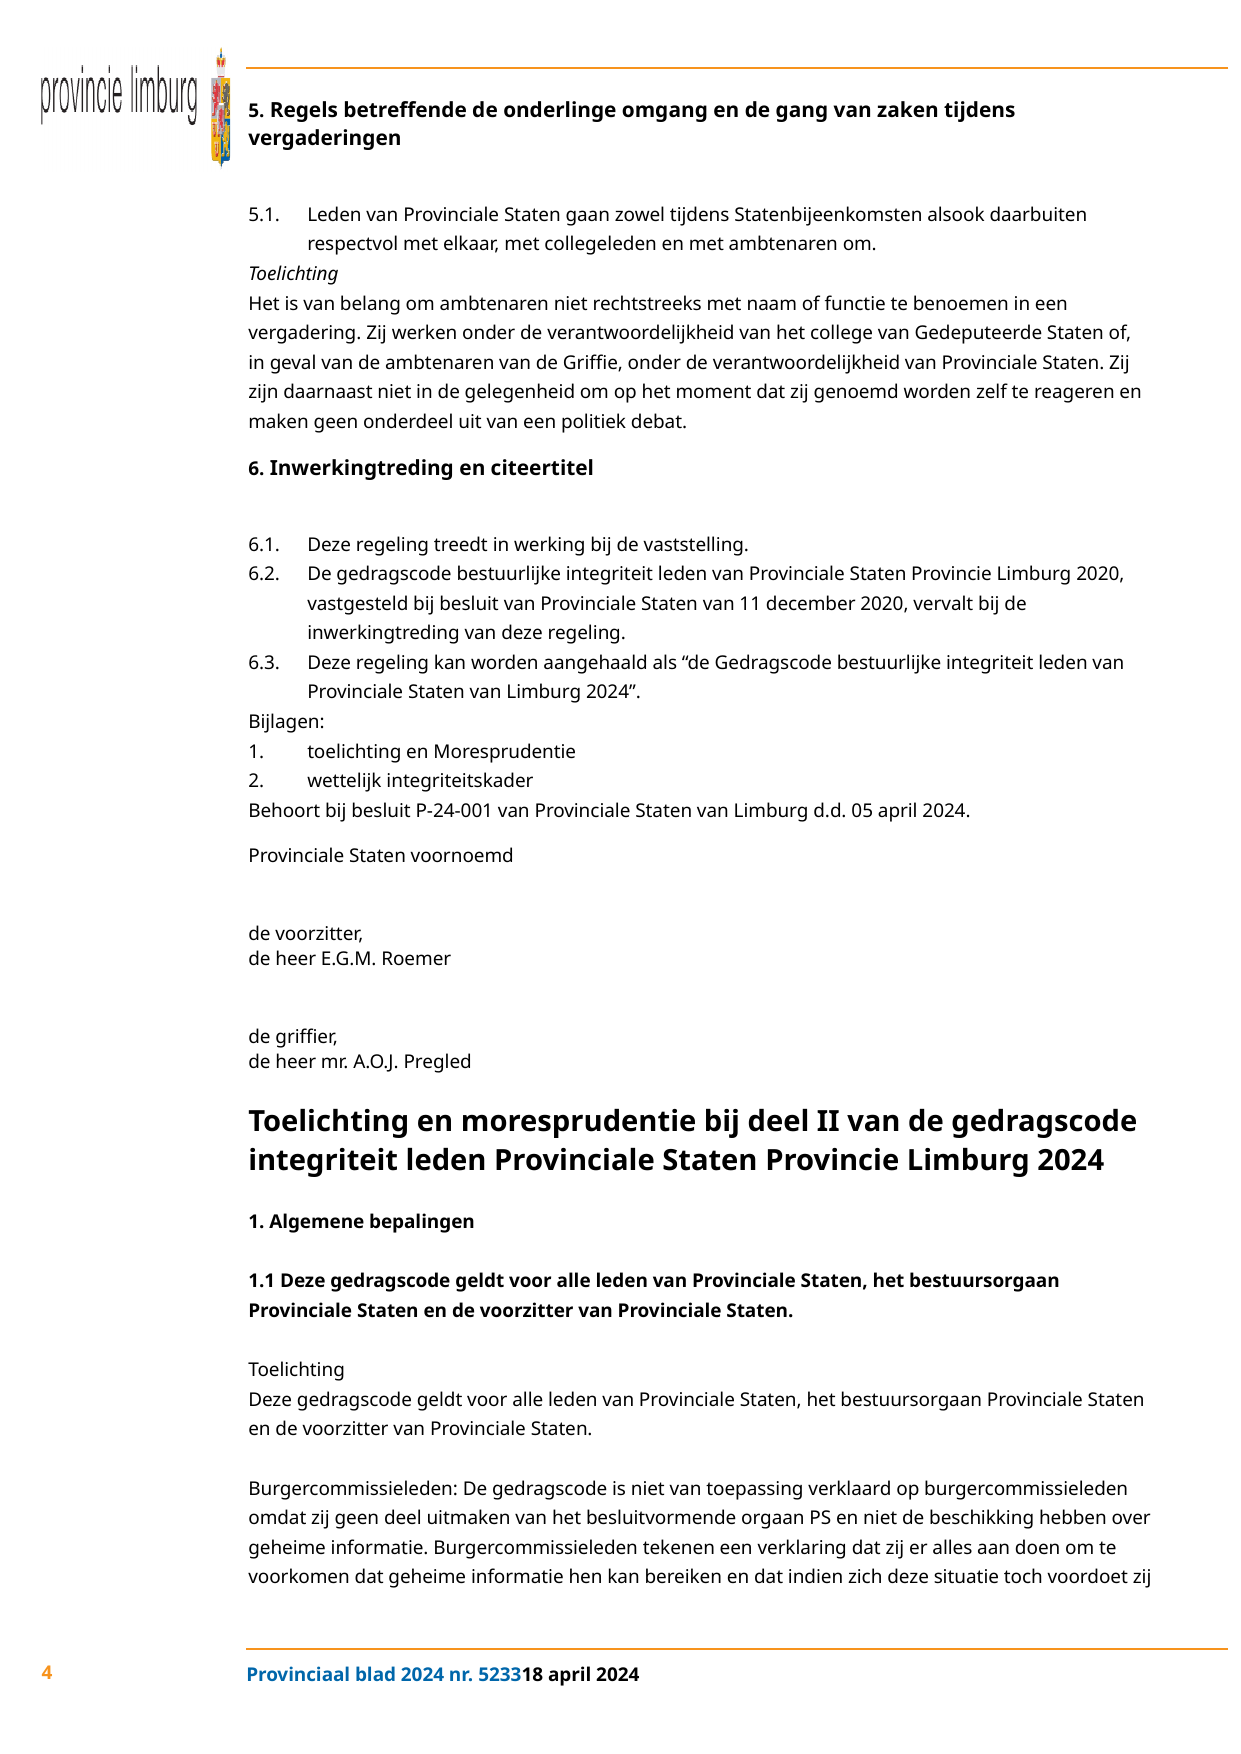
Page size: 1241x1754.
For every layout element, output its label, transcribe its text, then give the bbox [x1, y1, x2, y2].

text Bijlagen: [248, 708, 1152, 734]
text de voorzitter, [248, 920, 1152, 946]
list wettelijk integriteitskader [248, 767, 1152, 793]
text de heer E.G.M. Roemer [248, 946, 1152, 971]
list Deze regeling treedt in werking bij de vaststelling. [248, 531, 1152, 557]
text de heer mr. A.O.J. Pregled [248, 1048, 1152, 1074]
text Burgercommissieleden: De gedragscode is niet van toepassing verklaard op burgercommissieleden omdat zij geen deel uitmaken van het besluitvormende orgaan PS en niet de beschikking hebben over geheime informatie. Burgercommissieleden tekenen een verklaring dat zij er alles aan doen om te voorkomen dat geheime informatie hen kan bereiken en dat indien zich deze situatie toch voordoet zij [248, 1475, 1152, 1589]
text Behoort bij besluit P-24-001 van Provinciale Staten van Limburg d.d. 05 april 2024. [248, 797, 1152, 823]
text de griffier, [248, 1023, 1152, 1048]
picture [41, 47, 231, 172]
list toelichting en Moresprudentie [248, 738, 1152, 764]
text Toelichting [248, 1356, 1152, 1382]
list Deze regeling kan worden aangehaald als “de Gedragscode bestuurlijke integriteit leden van Provinciale Staten van Limburg 2024”. [248, 649, 1152, 704]
text 1. Algemene bepalingen [248, 1208, 1152, 1234]
text 1.1 Deze gedragscode geldt voor alle leden van Provinciale Staten, het bestuursorgaan Provinciale Staten en de voorzitter van Provinciale Staten. [248, 1268, 1152, 1323]
text Deze gedragscode geldt voor alle leden van Provinciale Staten, het bestuursorgaan Provinciale Staten en de voorzitter van Provinciale Staten. [248, 1386, 1152, 1441]
text Toelichting en moresprudentie bij deel II van de gedragscode integriteit leden Provinciale Staten Provincie Limburg 2024 [248, 1100, 1152, 1179]
list De gedragscode bestuurlijke integriteit leden van Provinciale Staten Provincie Limburg 2020, vastgesteld bij besluit van Provinciale Staten van 11 december 2020, vervalt bij de inwerkingtreding van deze regeling. [248, 560, 1152, 645]
table_header Toelichting Het is van belang om ambtenaren niet rechtstreeks met naam of functie te benoemen in een vergadering. Zij werken onder de verantwoordelijkheid van het college van Gedeputeerde Staten of, in geval van de ambtenaren van de Griffie, onder de verantwoordelijkheid van Provinciale Staten. Zij zijn daarnaast niet in de gelegenheid om op het moment dat zij genoemd worden zelf te reageren en maken geen onderdeel uit van een politiek debat. [248, 260, 1152, 434]
text Provinciale Staten voornoemd [248, 843, 1152, 868]
list Leden van Provinciale Staten gaan zowel tijdens Statenbijeenkomsten alsook daarbuiten respectvol met elkaar, met collegeleden en met ambtenaren om. [248, 201, 1152, 256]
text 6. Inwerkingtreding en citeertitel [248, 453, 1152, 482]
text 5. Regels betreffende de onderlinge omgang en de gang van zaken tijdens vergaderingen [248, 95, 1152, 152]
